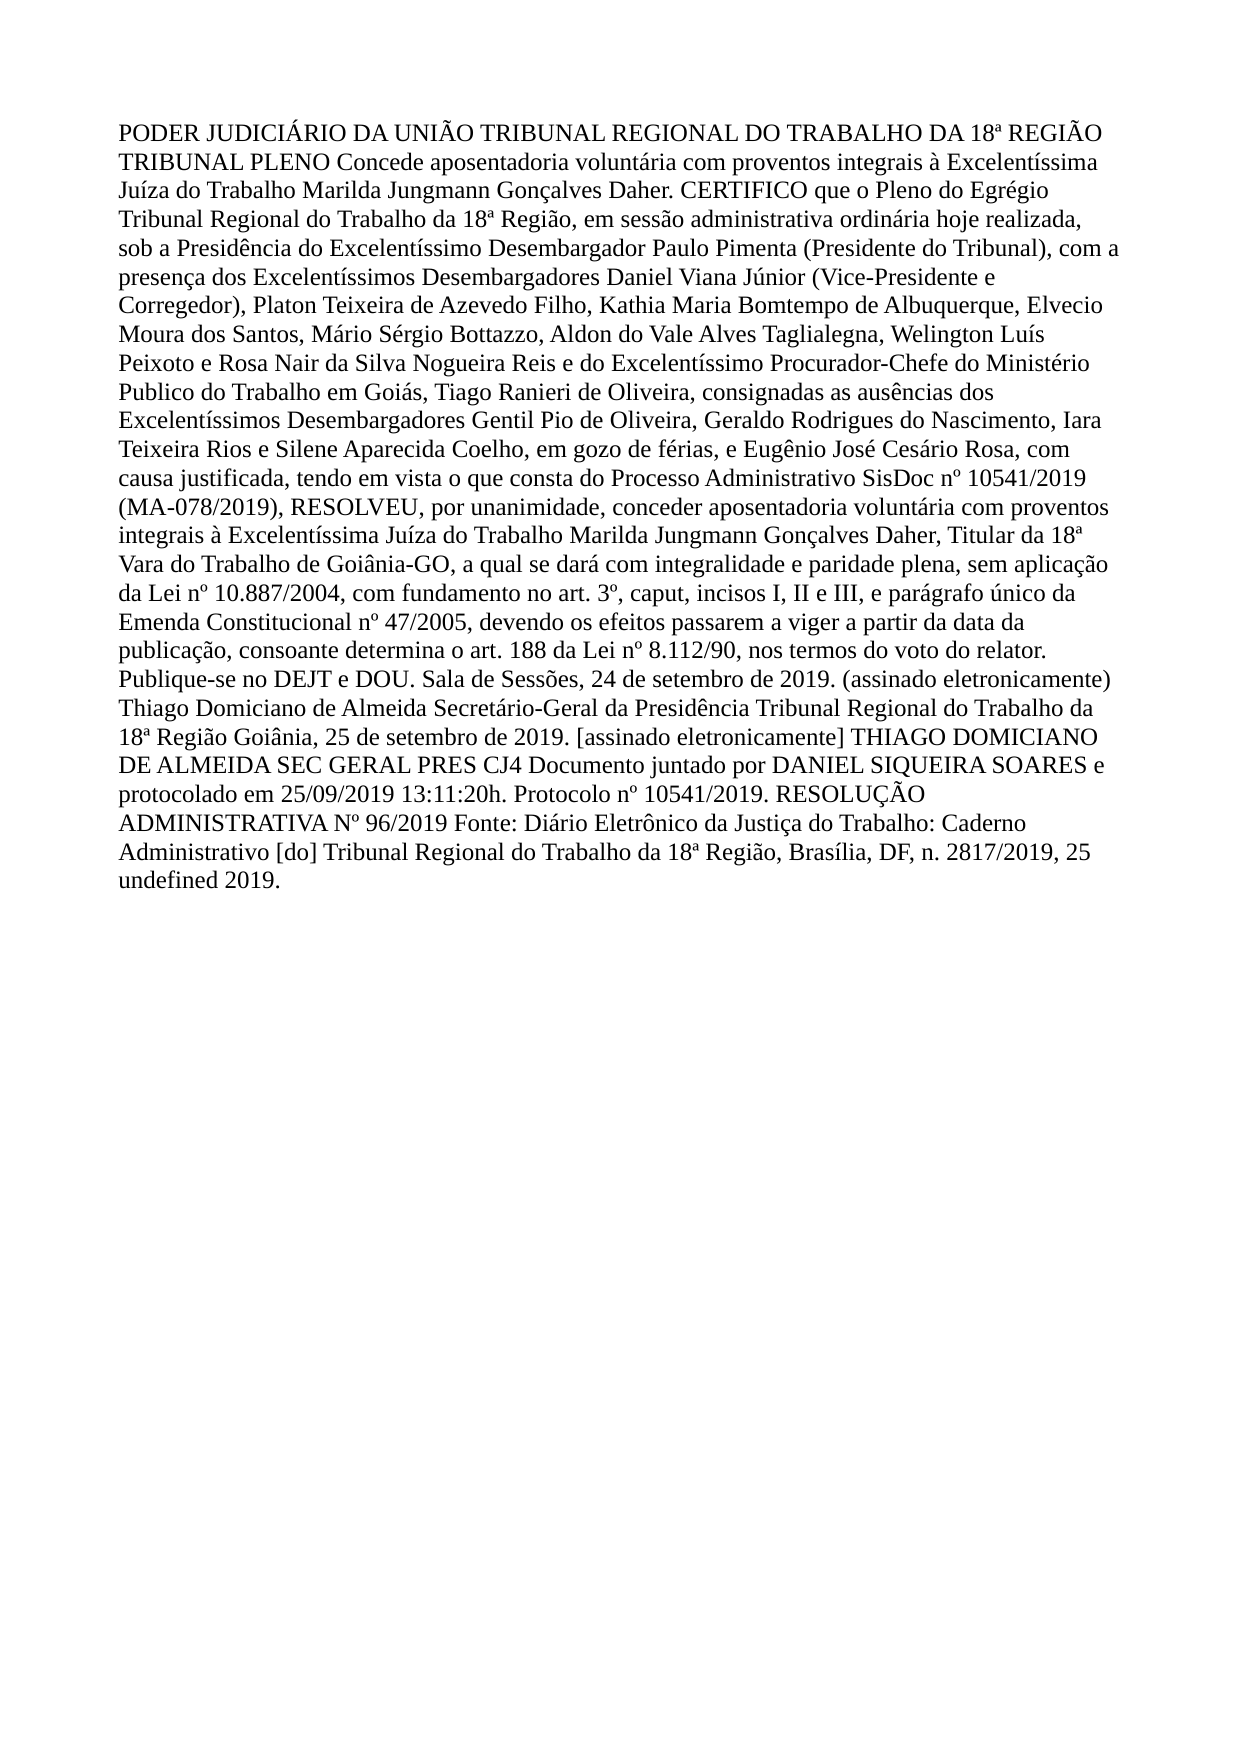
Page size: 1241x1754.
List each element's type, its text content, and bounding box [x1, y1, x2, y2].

text PODER JUDICIÁRIO DA UNIÃO TRIBUNAL REGIONAL DO TRABALHO DA 18ª REGIÃO TRIBUNAL PLENO Concede aposentadoria voluntária com proventos integrais à Excelentíssima Juíza do Trabalho Marilda Jungmann Gonçalves Daher. CERTIFICO que o Pleno do Egrégio Tribunal Regional do Trabalho da 18ª Região, em sessão administrativa ordinária hoje realizada, sob a Presidência do Excelentíssimo Desembargador Paulo Pimenta (Presidente do Tribunal), com a presença dos Excelentíssimos Desembargadores Daniel Viana Júnior (Vice-Presidente e Corregedor), Platon Teixeira de Azevedo Filho, Kathia Maria Bomtempo de Albuquerque, Elvecio Moura dos Santos, Mário Sérgio Bottazzo, Aldon do Vale Alves Taglialegna, Welington Luís Peixoto e Rosa Nair da Silva Nogueira Reis e do Excelentíssimo Procurador-Chefe do Ministério Publico do Trabalho em Goiás, Tiago Ranieri de Oliveira, consignadas as ausências dos Excelentíssimos Desembargadores Gentil Pio de Oliveira, Geraldo Rodrigues do Nascimento, Iara Teixeira Rios e Silene Aparecida Coelho, em gozo de férias, e Eugênio José Cesário Rosa, com causa justificada, tendo em vista o que consta do Processo Administrativo SisDoc nº 10541/2019 (MA-078/2019), RESOLVEU, por unanimidade, conceder aposentadoria voluntária com proventos integrais à Excelentíssima Juíza do Trabalho Marilda Jungmann Gonçalves Daher, Titular da 18ª Vara do Trabalho de Goiânia-GO, a qual se dará com integralidade e paridade plena, sem aplicação da Lei nº 10.887/2004, com fundamento no art. 3º, caput, incisos I, II e III, e parágrafo único da Emenda Constitucional nº 47/2005, devendo os efeitos passarem a viger a partir da data da publicação, consoante determina o art. 188 da Lei nº 8.112/90, nos termos do voto do relator. Publique-se no DEJT e DOU. Sala de Sessões, 24 de setembro de 2019. (assinado eletronicamente) Thiago Domiciano de Almeida Secretário-Geral da Presidência Tribunal Regional do Trabalho da 18ª Região Goiânia, 25 de setembro de 2019. [assinado eletronicamente] THIAGO DOMICIANO DE ALMEIDA SEC GERAL PRES CJ4 Documento juntado por DANIEL SIQUEIRA SOARES e protocolado em 25/09/2019 13:11:20h. Protocolo nº 10541/2019. RESOLUÇÃO ADMINISTRATIVA Nº 96/2019 Fonte: Diário Eletrônico da Justiça do Trabalho: Caderno Administrativo [do] Tribunal Regional do Trabalho da 18ª Região, Brasília, DF, n. 2817/2019, 25 undefined 2019. [118, 118, 1122, 894]
